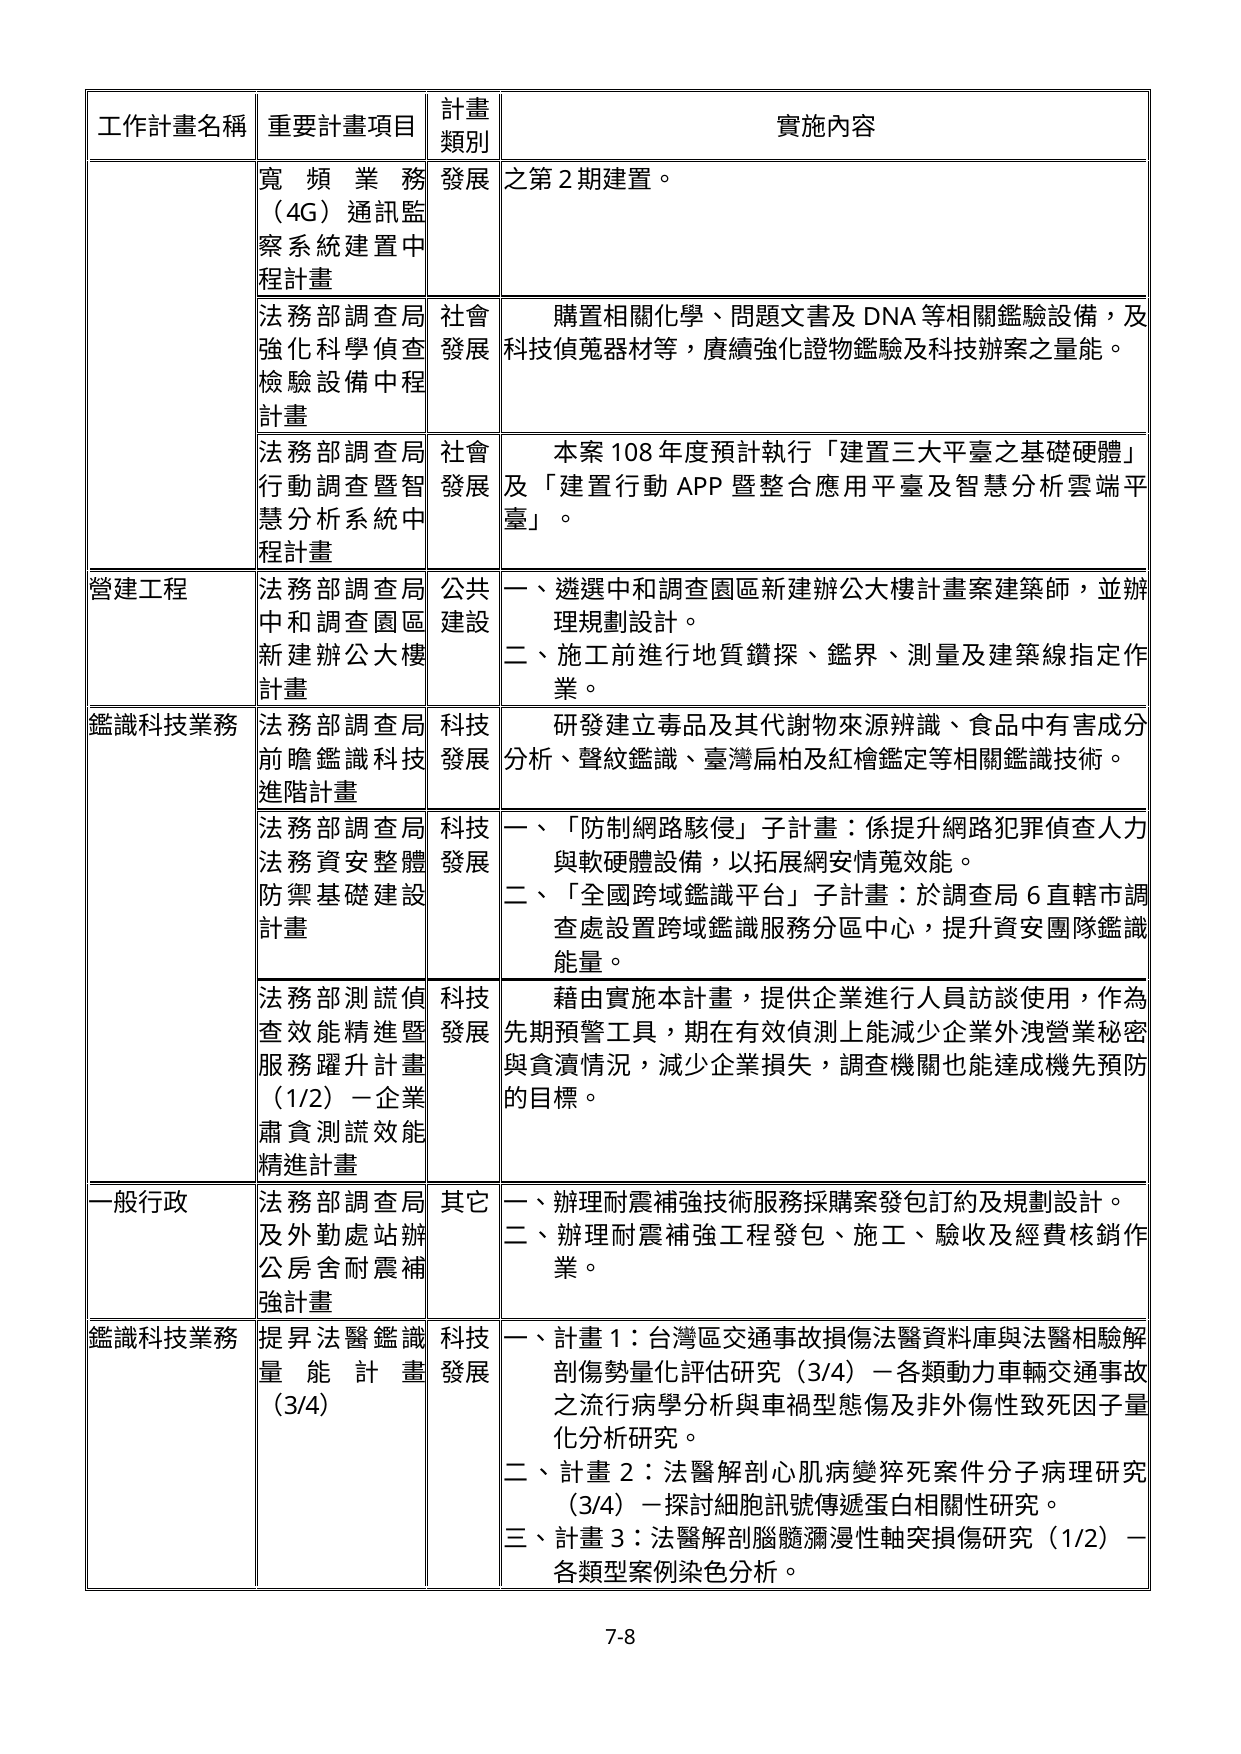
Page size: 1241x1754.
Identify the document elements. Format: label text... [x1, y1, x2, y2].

table_cell 科技發展 [428, 981, 499, 1181]
table_cell 本案108年度預計執行「建置三大平臺之基礎硬體」及「建置行動APP暨整合應用平臺及智慧分析雲端平臺」。 [501, 432, 1149, 568]
table_cell 一、「防制網路駭侵」子計畫：係提升網路犯罪偵查人力與軟硬體設備，以拓展網安情蒐效能。 二、「全國跨域鑑識平台」子計畫：於調查局6直轄市調查處設置跨域鑑識服務分區中心，提升資安團隊鑑識能量。 [502, 808, 1148, 978]
table_header 重要計畫項目 [256, 92, 427, 158]
table_cell 社會發展 [428, 435, 499, 568]
table_cell 之第2期建置。 [502, 159, 1148, 295]
table_cell 寬頻業務（4G）通訊監察系統建置中程計畫 [258, 162, 425, 295]
table_cell 法務部調查局中和調查園區新建辦公大樓計畫 [258, 572, 425, 705]
table_cell 法務部調查局強化科學偵查檢驗設備中程計畫 [258, 299, 425, 432]
table_cell 社會發展 [428, 299, 499, 432]
table_cell 法務部調查局及外勤處站辦公房舍耐震補強計畫 [258, 1185, 425, 1318]
table_header 實施內容 [501, 92, 1148, 158]
table_cell 科技發展 [428, 708, 499, 808]
table_cell 鑑識科技業務 [86, 705, 256, 1181]
table_cell 一、遴選中和調查園區新建辦公大樓計畫案建築師，並辦理規劃設計。 二、施工前進行地質鑽探、鑑界、測量及建築線指定作業。 [502, 568, 1148, 705]
table_cell 藉由實施本計畫，提供企業進行人員訪談使用，作為先期預警工具，期在有效偵測上能減少企業外洩營業秘密與貪瀆情況，減少企業損失，調查機關也能達成機先預防的目標。 [502, 978, 1149, 1181]
table_cell 一、辦理耐震補強技術服務採購案發包訂約及規劃設計。 二、辦理耐震補強工程發包、施工、驗收及經費核銷作業。 [502, 1181, 1148, 1318]
table_cell 提昇法醫鑑識量能計畫（3/4） [256, 1321, 427, 1588]
table_cell 一、計畫1：台灣區交通事故損傷法醫資料庫與法醫相驗解剖傷勢量化評估研究（3/4）－各類動力車輛交通事故之流行病學分析與車禍型態傷及非外傷性致死因子量化分析研究。 二、計畫2：法醫解剖心肌病變猝死案件分子病理研究（3/4）－探討細胞訊號傳遞蛋白相關性研究。 三、計畫3：法醫解剖腦髓瀰漫性軸突損傷研究（1/2）－各類型案例染色分析。 [501, 1318, 1149, 1588]
table_cell 法務部調查局前瞻鑑識科技進階計畫 [258, 708, 425, 808]
table_cell 其它 [428, 1185, 499, 1318]
table_cell [88, 159, 255, 568]
table_cell 發展 [428, 162, 499, 295]
table_cell 購置相關化學、問題文書及DNA等相關鑑驗設備，及科技偵蒐器材等，賡續強化證物鑑驗及科技辦案之量能。 [502, 295, 1148, 432]
table_cell 法務部調查局行動調查暨智慧分析系統中程計畫 [258, 435, 425, 568]
table_cell 法務部測謊偵查效能精進暨服務躍升計畫（1/2）－企業肅貪測謊效能精進計畫 [258, 981, 425, 1181]
table_cell 鑑識科技業務 [86, 1318, 256, 1588]
table_cell 營建工程 [88, 568, 255, 705]
table_cell 科技發展 [427, 1321, 501, 1588]
table_cell 研發建立毒品及其代謝物來源辨識、食品中有害成分分析、聲紋鑑識、臺灣扁柏及紅檜鑑定等相關鑑識技術。 [501, 705, 1149, 808]
table_cell 一般行政 [88, 1181, 255, 1318]
table_header 計畫類別 [427, 92, 501, 158]
table_cell 公共建設 [428, 572, 499, 705]
table_cell 科技發展 [428, 812, 499, 978]
table_cell 法務部調查局法務資安整體防禦基礎建設計畫 [258, 812, 425, 978]
table_header 工作計畫名稱 [88, 92, 256, 158]
